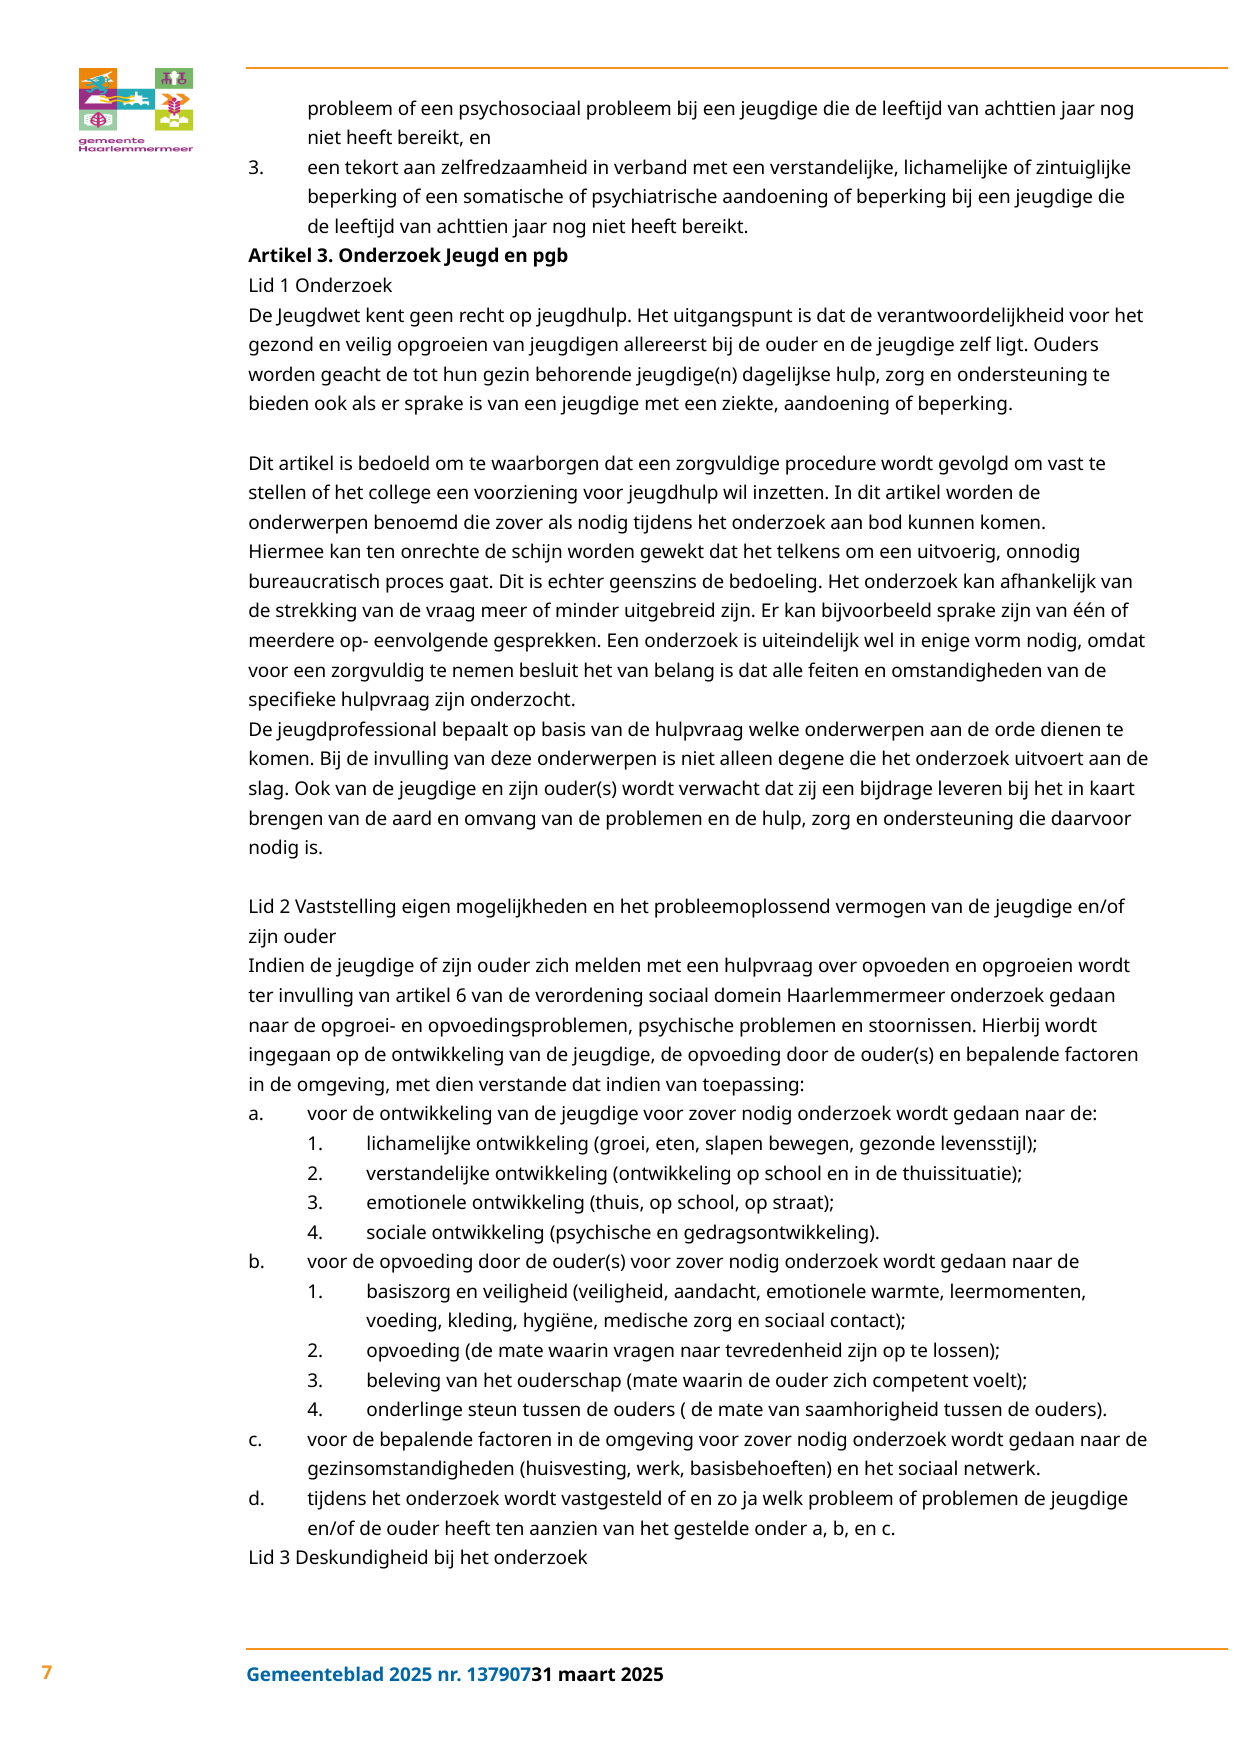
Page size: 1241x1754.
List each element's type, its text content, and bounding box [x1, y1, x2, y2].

list voor de bepalende factoren in de omgeving voor zover nodig onderzoek wordt gedaan naar de gezinsomstandigheden (huisvesting, werk, basisbehoeften) en het sociaal netwerk. [248, 1426, 1152, 1481]
list basiszorg en veiligheid (veiligheid, aandacht, emotionele warmte, leermomenten, voeding, kleding, hygiëne, medische zorg en sociaal contact); [307, 1278, 1152, 1333]
text Dit artikel is bedoeld om te waarborgen dat een zorgvuldige procedure wordt gevolgd om vast te stellen of het college een voorziening voor jeugdhulp wil inzetten. In dit artikel worden de onderwerpen benoemd die zover als nodig tijdens het onderzoek aan bod kunnen komen. [248, 450, 1152, 535]
list verstandelijke ontwikkeling (ontwikkeling op school en in de thuissituatie); [307, 1160, 1152, 1186]
list emotionele ontwikkeling (thuis, op school, op straat); [307, 1189, 1152, 1215]
list lichamelijke ontwikkeling (groei, eten, slapen bewegen, gezonde levensstijl); [307, 1130, 1152, 1156]
text De Jeugdwet kent geen recht op jeugdhulp. Het uitgangspunt is dat de verantwoordelijkheid voor het gezond en veilig opgroeien van jeugdigen allereerst bij de ouder en de jeugdige zelf ligt. Ouders worden geacht de tot hun gezin behorende jeugdige(n) dagelijkse hulp, zorg en ondersteuning te bieden ook als er sprake is van een jeugdige met een ziekte, aandoening of beperking. [248, 302, 1152, 416]
list een tekort aan zelfredzaamheid in verband met een verstandelijke, lichamelijke of zintuiglijke beperking of een somatische of psychiatrische aandoening of beperking bij een jeugdige die de leeftijd van achttien jaar nog niet heeft bereikt. [248, 154, 1152, 239]
text Indien de jeugdige of zijn ouder zich melden met een hulpvraag over opvoeden en opgroeien wordt ter invulling van artikel 6 van de verordening sociaal domein Haarlemmermeer onderzoek gedaan naar de opgroei- en opvoedingsproblemen, psychische problemen en stoornissen. Hierbij wordt ingegaan op de ontwikkeling van de jeugdige, de opvoeding door de ouder(s) en bepalende factoren in de omgeving, met dien verstande dat indien van toepassing: [248, 953, 1152, 1097]
picture [41, 47, 231, 172]
text Hiermee kan ten onrechte de schijn worden gewekt dat het telkens om een uitvoerig, onnodig bureaucratisch proces gaat. Dit is echter geenszins de bedoeling. Het onderzoek kan afhankelijk van de strekking van de vraag meer of minder uitgebreid zijn. Er kan bijvoorbeeld sprake zijn van één of meerdere op- eenvolgende gesprekken. Een onderzoek is uiteindelijk wel in enige vorm nodig, omdat voor een zorgvuldig te nemen besluit het van belang is dat alle feiten en omstandigheden van de specifieke hulpvraag zijn onderzocht. [248, 538, 1152, 712]
text Lid 3 Deskundigheid bij het onderzoek [248, 1544, 1152, 1570]
list onderlinge steun tussen de ouders ( de mate van saamhorigheid tussen de ouders). [307, 1396, 1152, 1422]
text Lid 2 Vaststelling eigen mogelijkheden en het probleemoplossend vermogen van de jeugdige en/of zijn ouder [248, 893, 1152, 949]
list voor de opvoeding door de ouder(s) voor zover nodig onderzoek wordt gedaan naar de [248, 1248, 1152, 1274]
list probleem of een psychosociaal probleem bij een jeugdige die de leeftijd van achttien jaar nog niet heeft bereikt, en [248, 95, 1152, 150]
list sociale ontwikkeling (psychische en gedragsontwikkeling). [307, 1219, 1152, 1245]
list voor de ontwikkeling van de jeugdige voor zover nodig onderzoek wordt gedaan naar de: [248, 1101, 1152, 1126]
text Lid 1 Onderzoek [248, 272, 1152, 298]
list opvoeding (de mate waarin vragen naar tevredenheid zijn op te lossen); [307, 1337, 1152, 1363]
list tijdens het onderzoek wordt vastgesteld of en zo ja welk probleem of problemen de jeugdige en/of de ouder heeft ten aanzien van het gestelde onder a, b, en c. [248, 1485, 1152, 1541]
text Artikel 3. Onderzoek Jeugd en pgb [248, 243, 1152, 268]
text De jeugdprofessional bepaalt op basis van de hulpvraag welke onderwerpen aan de orde dienen te komen. Bij de invulling van deze onderwerpen is niet alleen degene die het onderzoek uitvoert aan de slag. Ook van de jeugdige en zijn ouder(s) wordt verwacht dat zij een bijdrage leveren bij het in kaart brengen van de aard en omvang van de problemen en de hulp, zorg en ondersteuning die daarvoor nodig is. [248, 716, 1152, 860]
list beleving van het ouderschap (mate waarin de ouder zich competent voelt); [307, 1367, 1152, 1393]
